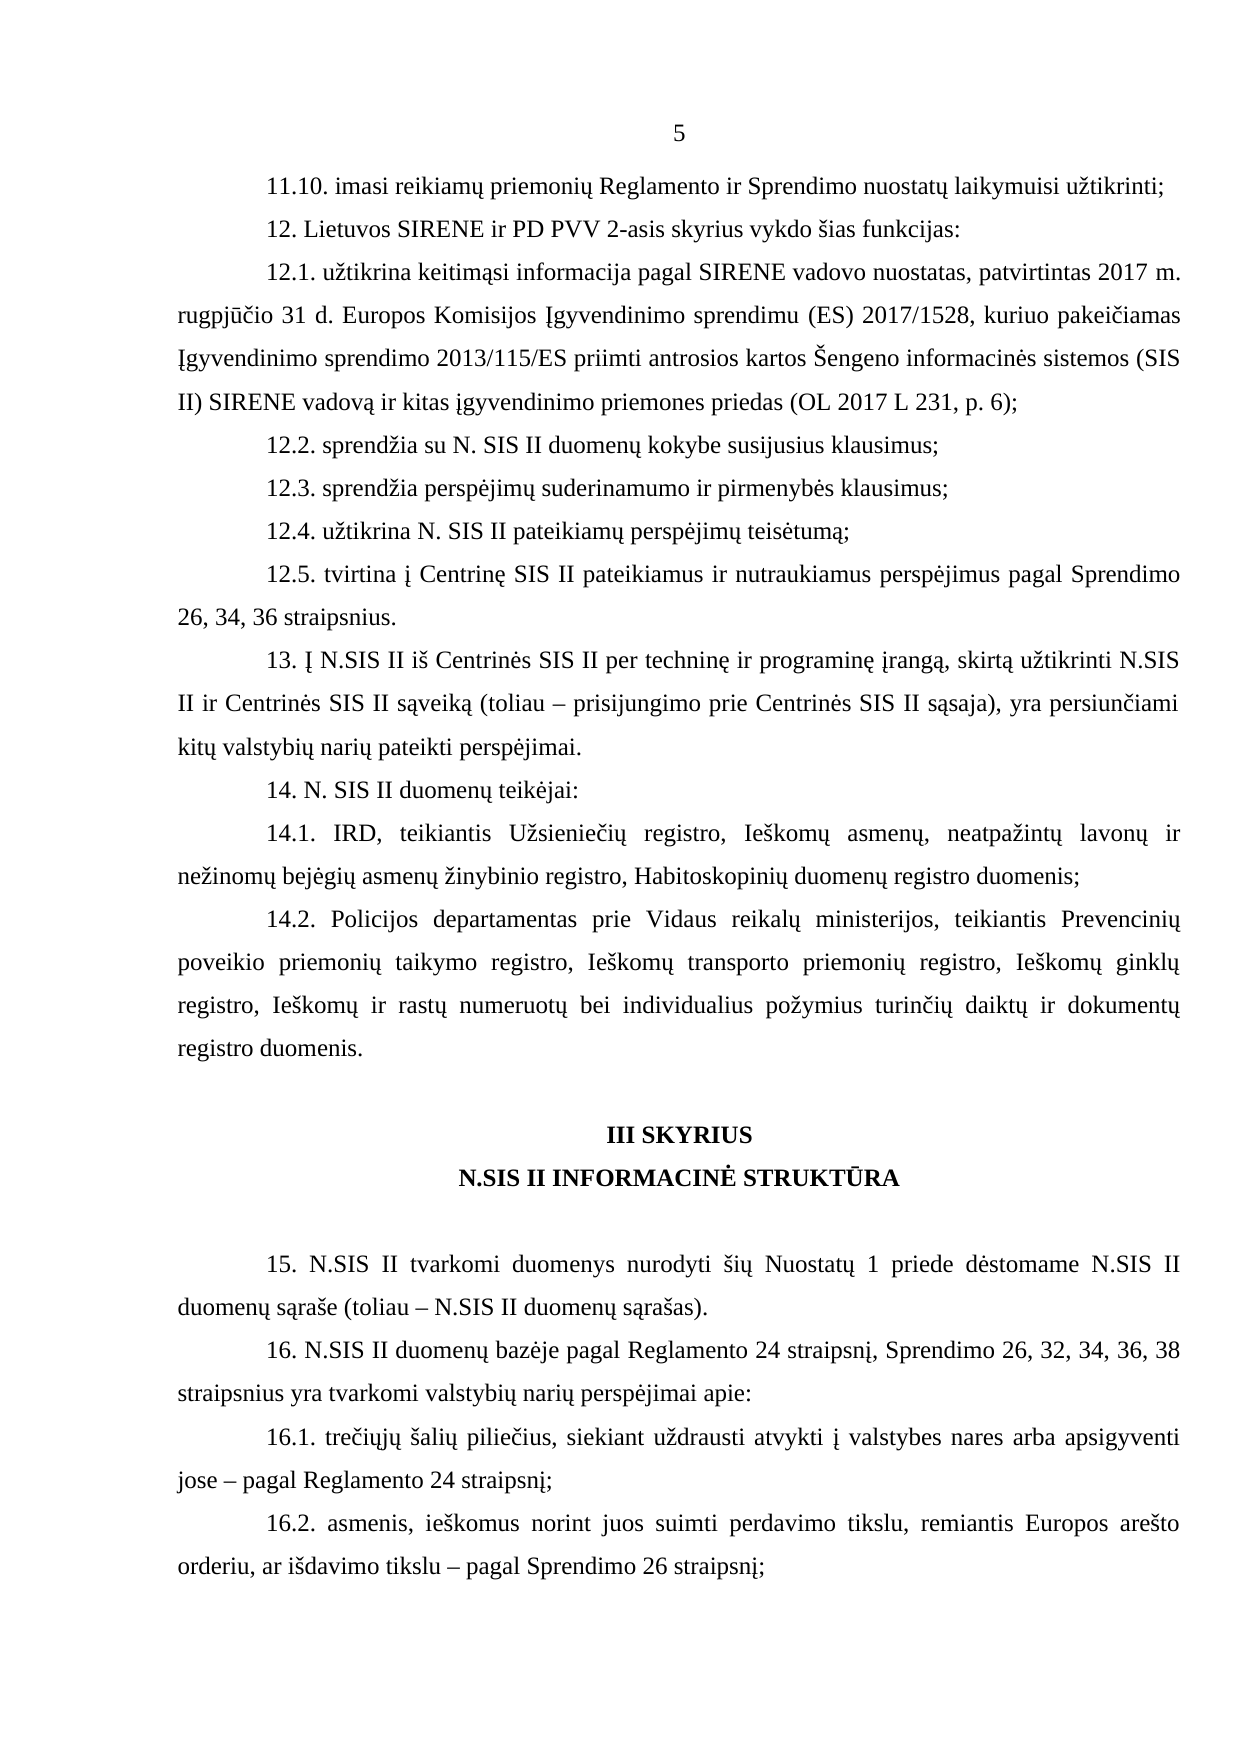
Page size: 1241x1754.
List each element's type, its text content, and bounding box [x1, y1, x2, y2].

text 11.10. imasi reikiamų priemonių Reglamento ir Sprendimo nuostatų laikymuisi užtikrinti; [177, 171, 1181, 200]
text 16. N.SIS II duomenų bazėje pagal Reglamento 24 straipsnį, Sprendimo 26, 32, 34, 36, 38 straipsnius yra tvarkomi valstybių narių perspėjimai apie: [177, 1335, 1181, 1407]
text 14.2. Policijos departamentas prie Vidaus reikalų ministerijos, teikiantis Prevencinių poveikio priemonių taikymo registro, Ieškomų transporto priemonių registro, Ieškomų ginklų registro, Ieškomų ir rastų numeruotų bei individualius požymius turinčių daiktų ir dokumentų registro duomenis. [177, 904, 1181, 1062]
text 12.2. sprendžia su N. SIS II duomenų kokybe susijusius klausimus; [177, 430, 1181, 458]
text 12.5. tvirtina į Centrinę SIS II pateikiamus ir nutraukiamus perspėjimus pagal Sprendimo 26, 34, 36 straipsnius. [177, 559, 1181, 631]
text 14. N. SIS II duomenų teikėjai: [177, 775, 1181, 803]
text 12.3. sprendžia perspėjimų suderinamumo ir pirmenybės klausimus; [177, 473, 1181, 502]
text 16.2. asmenis, ieškomus norint juos suimti perdavimo tikslu, remiantis Europos arešto orderiu, ar išdavimo tikslu – pagal Sprendimo 26 straipsnį; [177, 1508, 1181, 1580]
text 16.1. trečiųjų šalių piliečius, siekiant uždrausti atvykti į valstybes nares arba apsigyventi jose – pagal Reglamento 24 straipsnį; [177, 1422, 1181, 1493]
text 12. Lietuvos SIRENE ir PD PVV 2-asis skyrius vykdo šias funkcijas: [177, 214, 1181, 243]
text III SKYRIUS [177, 1120, 1181, 1148]
text 12.4. užtikrina N. SIS II pateikiamų perspėjimų teisėtumą; [177, 516, 1181, 545]
text 14.1. IRD, teikiantis Užsieniečių registro, Ieškomų asmenų, neatpažintų lavonų ir nežinomų bejėgių asmenų žinybinio registro, Habitoskopinių duomenų registro duomenis; [177, 818, 1181, 890]
text N.SIS II INFORMACINĖ STRUKTŪRA [177, 1163, 1181, 1192]
text 12.1. užtikrina keitimąsi informacija pagal SIRENE vadovo nuostatas, patvirtintas 2017 m. rugpjūčio 31 d. Europos Komisijos Įgyvendinimo sprendimu (ES) 2017/1528, kuriuo pakeičiamas Įgyvendinimo sprendimo 2013/115/ES priimti antrosios kartos Šengeno informacinės sistemos (SIS II) SIRENE vadovą ir kitas įgyvendinimo priemones priedas (OL 2017 L 231, p. 6); [177, 257, 1181, 415]
text 15. N.SIS II tvarkomi duomenys nurodyti šių Nuostatų 1 priede dėstomame N.SIS II duomenų sąraše (toliau – N.SIS II duomenų sąrašas). [177, 1249, 1181, 1321]
text 13. Į N.SIS II iš Centrinės SIS II per techninę ir programinę įrangą, skirtą užtikrinti N.SIS II ir Centrinės SIS II sąveiką (toliau – prisijungimo prie Centrinės SIS II sąsaja), yra persiunčiami kitų valstybių narių pateikti perspėjimai. [177, 645, 1181, 760]
